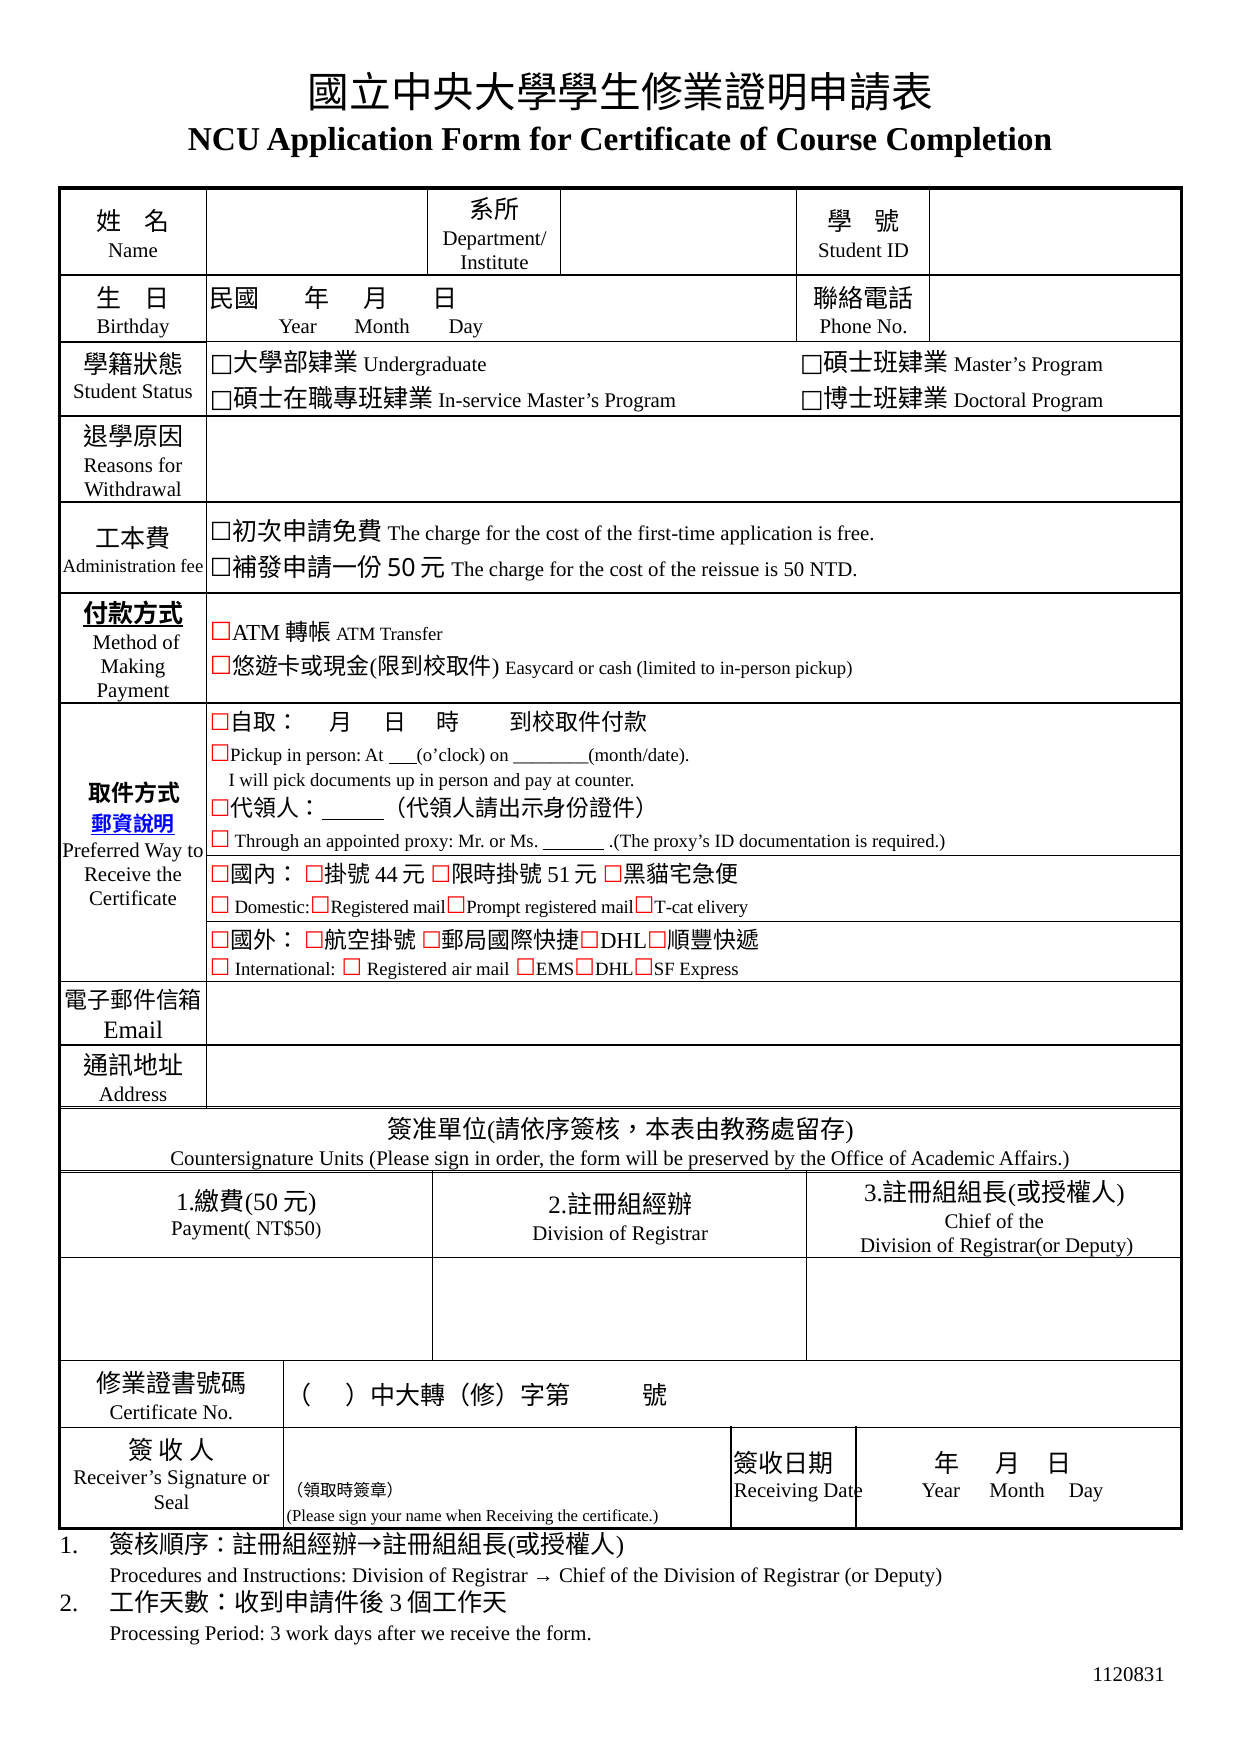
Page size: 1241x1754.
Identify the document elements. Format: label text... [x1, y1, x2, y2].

table_cell ☐自取： 月 日 時 到校取件付款 ☐Pickup in person: At (o’clock) on ________(month/date). I will pick documents up in person and pay at counter. ☐代領人： （代領人請出示身份證件） ☐ Through an appointed proxy: Mr. or Ms. .(The proxy’s ID documentation is required.) [207, 704, 1180, 854]
table_header 學 號 Student ID [797, 190, 929, 274]
table_cell 年 月 日 Year Month Day [857, 1428, 1180, 1527]
table_cell 民國 年 月 日 Year Month Day [207, 276, 796, 341]
table_cell 工本費 Administration fee [61, 503, 206, 592]
table_header 系所 Department/ Institute [428, 190, 560, 274]
table_cell ☐ATM轉帳 ATM Transfer ☐悠遊卡或現金(限到校取件) Easycard or cash (limited to in-person pickup) [207, 594, 1180, 702]
table_cell 2.註冊組經辦 Division of Registrar [433, 1173, 806, 1257]
table_header [930, 190, 1180, 274]
table_cell 通訊地址 Address [61, 1046, 206, 1106]
text Processing Period: 3 work days after we receive the form. [109, 1617, 1181, 1646]
table_cell 簽准單位(請依序簽核，本表由教務處留存) Countersignature Units (Please sign in order, the form will be preserved by the Office of Academic Affairs.) [61, 1109, 1180, 1169]
table_header [207, 190, 427, 274]
table_cell [61, 1258, 432, 1359]
table_cell [207, 417, 1180, 501]
text 國立中央大學學生修業證明申請表 [59, 59, 1181, 119]
table_cell 簽收日期 Receiving Date [732, 1428, 855, 1527]
table_header 姓 名 Name [61, 190, 206, 274]
table_cell [207, 1046, 1180, 1106]
table_header [561, 190, 796, 274]
text Procedures and Instructions: Division of Registrar → Chief of the Division of Registrar (or Deputy) [109, 1559, 1181, 1588]
table_cell [433, 1258, 806, 1359]
table_cell [930, 276, 1180, 341]
text 1120831 [1092, 1662, 1186, 1686]
table_cell 學籍狀態 Student Status [61, 343, 206, 415]
table_cell 電子郵件信箱 Email [61, 982, 206, 1044]
table_cell 修業證書號碼 Certificate No. [61, 1361, 283, 1426]
table_cell 1.繳費(50元) Payment( NT$50) [61, 1173, 432, 1257]
subtitle NCU Application Form for Certificate of Course Completion [59, 119, 1181, 158]
table_cell 付款方式 Method of Making Payment [61, 594, 206, 702]
table_cell ☐國內： ☐掛號44元 ☐限時掛號51元 ☐黑貓宅急便 ☐ Domestic:☐Registered mail☐Prompt registered mail☐T-cat elivery [207, 856, 1180, 921]
table_cell 取件方式 郵資說明 Preferred Way to Receive the Certificate [61, 704, 206, 981]
table_cell ☐國外： ☐航空掛號 ☐郵局國際快捷☐DHL☐順豐快遞 ☐ International: ☐ Registered air mail ☐EMS☐DHL☐SF Express [207, 922, 1180, 981]
table_cell □碩士班肄業Master’s Program □博士班肄業Doctoral Program [797, 342, 1180, 415]
table_cell 退學原因 Reasons for Withdrawal [61, 417, 206, 501]
list 簽核順序：註冊組經辦→註冊組組長(或授權人) [59, 1530, 1181, 1559]
table_cell （領取時簽章） (Please sign your name when Receiving the certificate.) [284, 1428, 730, 1527]
table_cell 聯絡電話 Phone No. [797, 276, 929, 341]
table_cell 簽 收 人 Receiver’s Signature or Seal [61, 1428, 283, 1527]
table_cell [207, 982, 1180, 1044]
list 工作天數：收到申請件後3個工作天 [59, 1588, 1181, 1617]
table_cell □大學部肄業Undergraduate □碩士在職專班肄業In-service Master’s Program [207, 342, 797, 415]
table_cell [807, 1258, 1180, 1359]
table_cell 3.註冊組組長(或授權人) Chief of the Division of Registrar(or Deputy) [807, 1173, 1180, 1257]
table_cell （ ）中大轉（修）字第 號 [284, 1361, 1180, 1426]
table_cell 生 日 Birthday [61, 276, 206, 341]
table_cell ☐初次申請免費 The charge for the cost of the first-time application is free. ☐補發申請一份50元 The charge for the cost of the reissue is 50 NTD. [207, 503, 1180, 592]
